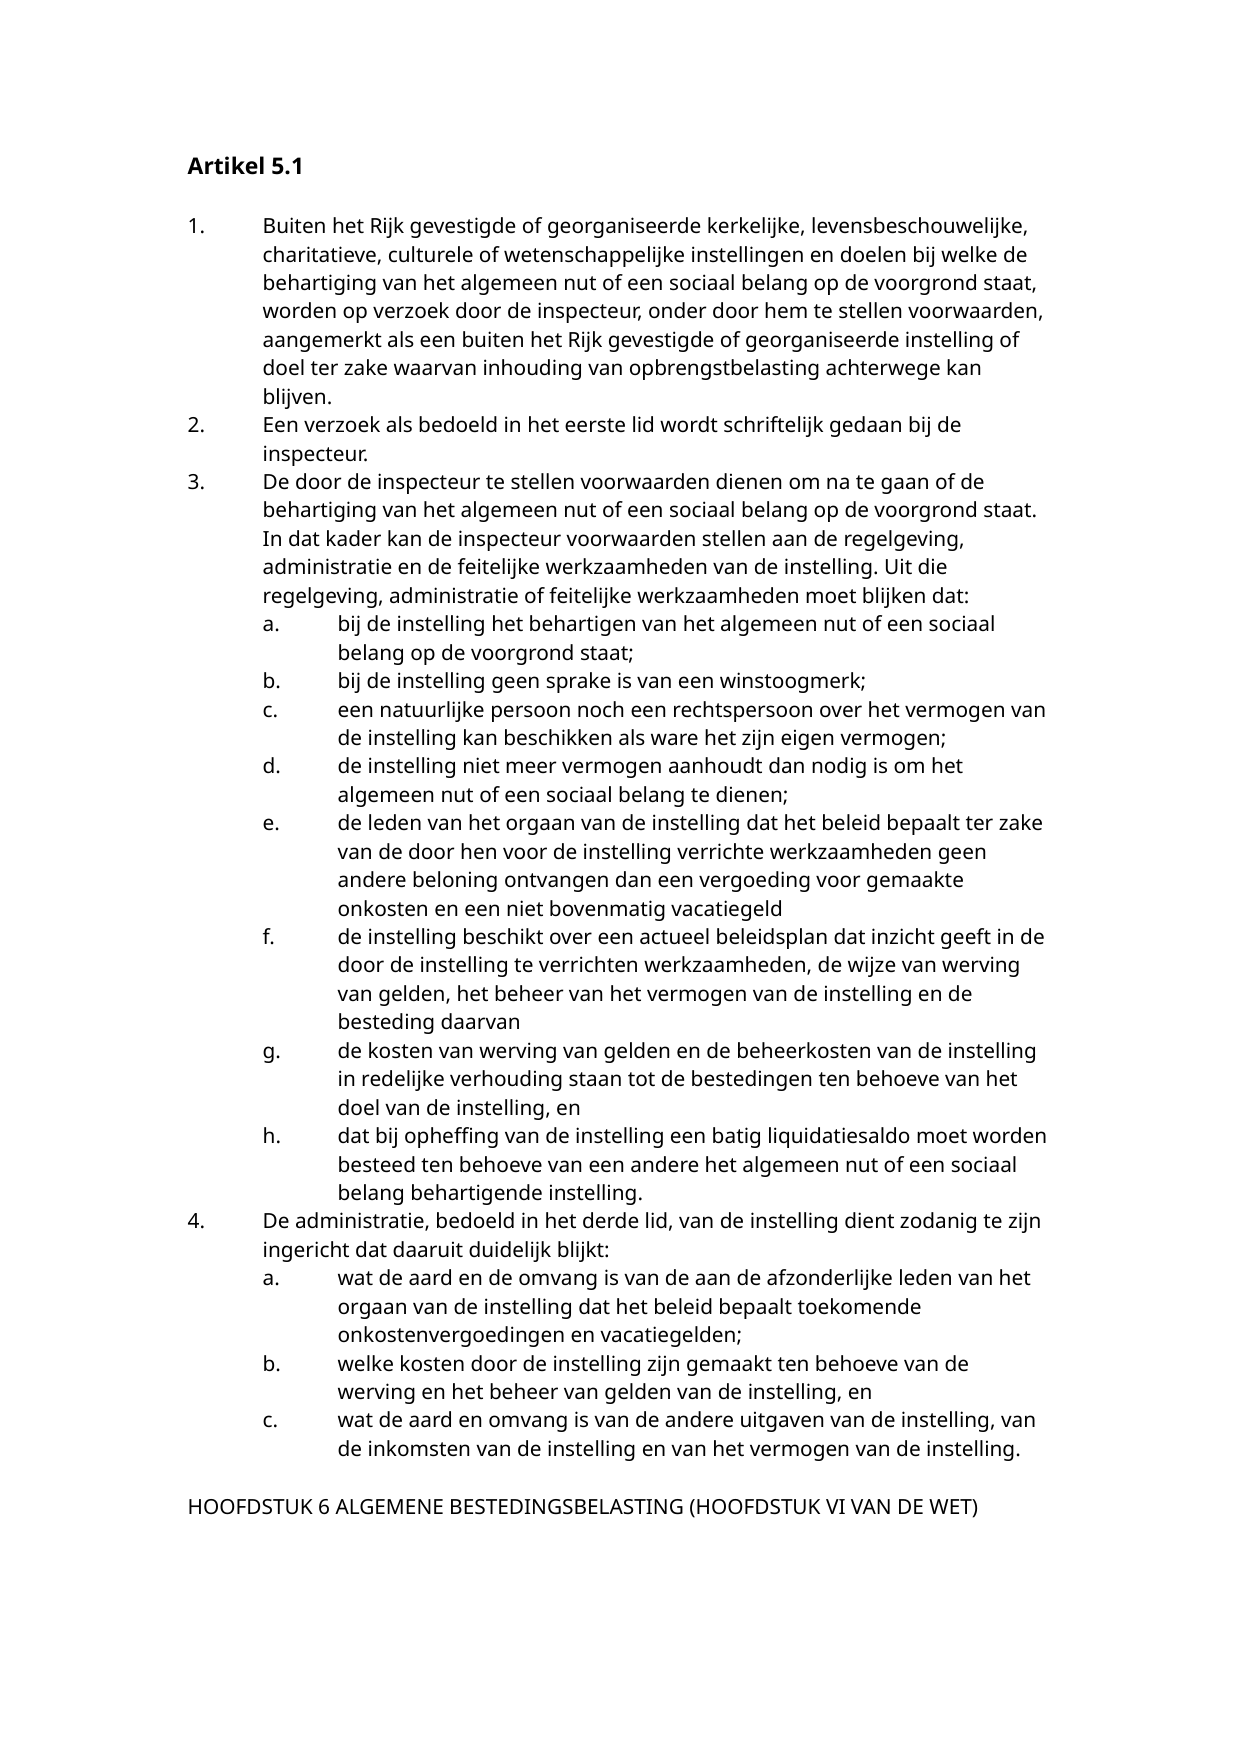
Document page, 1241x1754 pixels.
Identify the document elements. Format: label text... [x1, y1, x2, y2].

list wat de aard en omvang is van de andere uitgaven van de instelling, van de inkomsten van de instelling en van het vermogen van de instelling. [262, 1406, 1053, 1462]
list dat bij opheffing van de instelling een batig liquidatiesaldo moet worden besteed ten behoeve van een andere het algemeen nut of een sociaal belang behartigende instelling. [262, 1121, 1053, 1207]
subtitle Artikel 5.1 [187, 150, 1053, 181]
list de leden van het orgaan van de instelling dat het beleid bepaalt ter zake van de door hen voor de instelling verrichte werkzaamheden geen andere beloning ontvangen dan een vergoeding voor gemaakte onkosten en een niet bovenmatig vacatiegeld [262, 808, 1053, 922]
list bij de instelling het behartigen van het algemeen nut of een sociaal belang op de voorgrond staat; [262, 609, 1053, 666]
list wat de aard en de omvang is van de aan de afzonderlijke leden van het orgaan van de instelling dat het beleid bepaalt toekomende onkostenvergoedingen en vacatiegelden; [262, 1263, 1053, 1349]
list De administratie, bedoeld in het derde lid, van de instelling dient zodanig te zijn ingericht dat daaruit duidelijk blijkt: [187, 1207, 1053, 1263]
list De door de inspecteur te stellen voorwaarden dienen om na te gaan of de behartiging van het algemeen nut of een sociaal belang op de voorgrond staat. In dat kader kan de inspecteur voorwaarden stellen aan de regelgeving, administratie en de feitelijke werkzaamheden van de instelling. Uit die regelgeving, administratie of feitelijke werkzaamheden moet blijken dat: [187, 467, 1053, 609]
list bij de instelling geen sprake is van een winstoogmerk; [262, 666, 1053, 695]
list welke kosten door de instelling zijn gemaakt ten behoeve van de werving en het beheer van gelden van de instelling, en [262, 1349, 1053, 1406]
list de instelling niet meer vermogen aanhoudt dan nodig is om het algemeen nut of een sociaal belang te dienen; [262, 752, 1053, 808]
list een natuurlijke persoon noch een rechtspersoon over het vermogen van de instelling kan beschikken als ware het zijn eigen vermogen; [262, 695, 1053, 752]
subtitle HOOFDSTUK 6 ALGEMENE BESTEDINGSBELASTING (HOOFDSTUK VI VAN DE WET) [187, 1492, 1053, 1521]
list de kosten van werving van gelden en de beheerkosten van de instelling in redelijke verhouding staan tot de bestedingen ten behoeve van het doel van de instelling, en [262, 1036, 1053, 1121]
list Een verzoek als bedoeld in het eerste lid wordt schriftelijk gedaan bij de inspecteur. [187, 410, 1053, 467]
list Buiten het Rijk gevestigde of georganiseerde kerkelijke, levensbeschouwelijke, charitatieve, culturele of wetenschappelijke instellingen en doelen bij welke de behartiging van het algemeen nut of een sociaal belang op de voorgrond staat, worden op verzoek door de inspecteur, onder door hem te stellen voorwaarden, aangemerkt als een buiten het Rijk gevestigde of georganiseerde instelling of doel ter zake waarvan inhouding van opbrengstbelasting achterwege kan blijven. [187, 211, 1053, 410]
list de instelling beschikt over een actueel beleidsplan dat inzicht geeft in de door de instelling te verrichten werkzaamheden, de wijze van werving van gelden, het beheer van het vermogen van de instelling en de besteding daarvan [262, 922, 1053, 1036]
